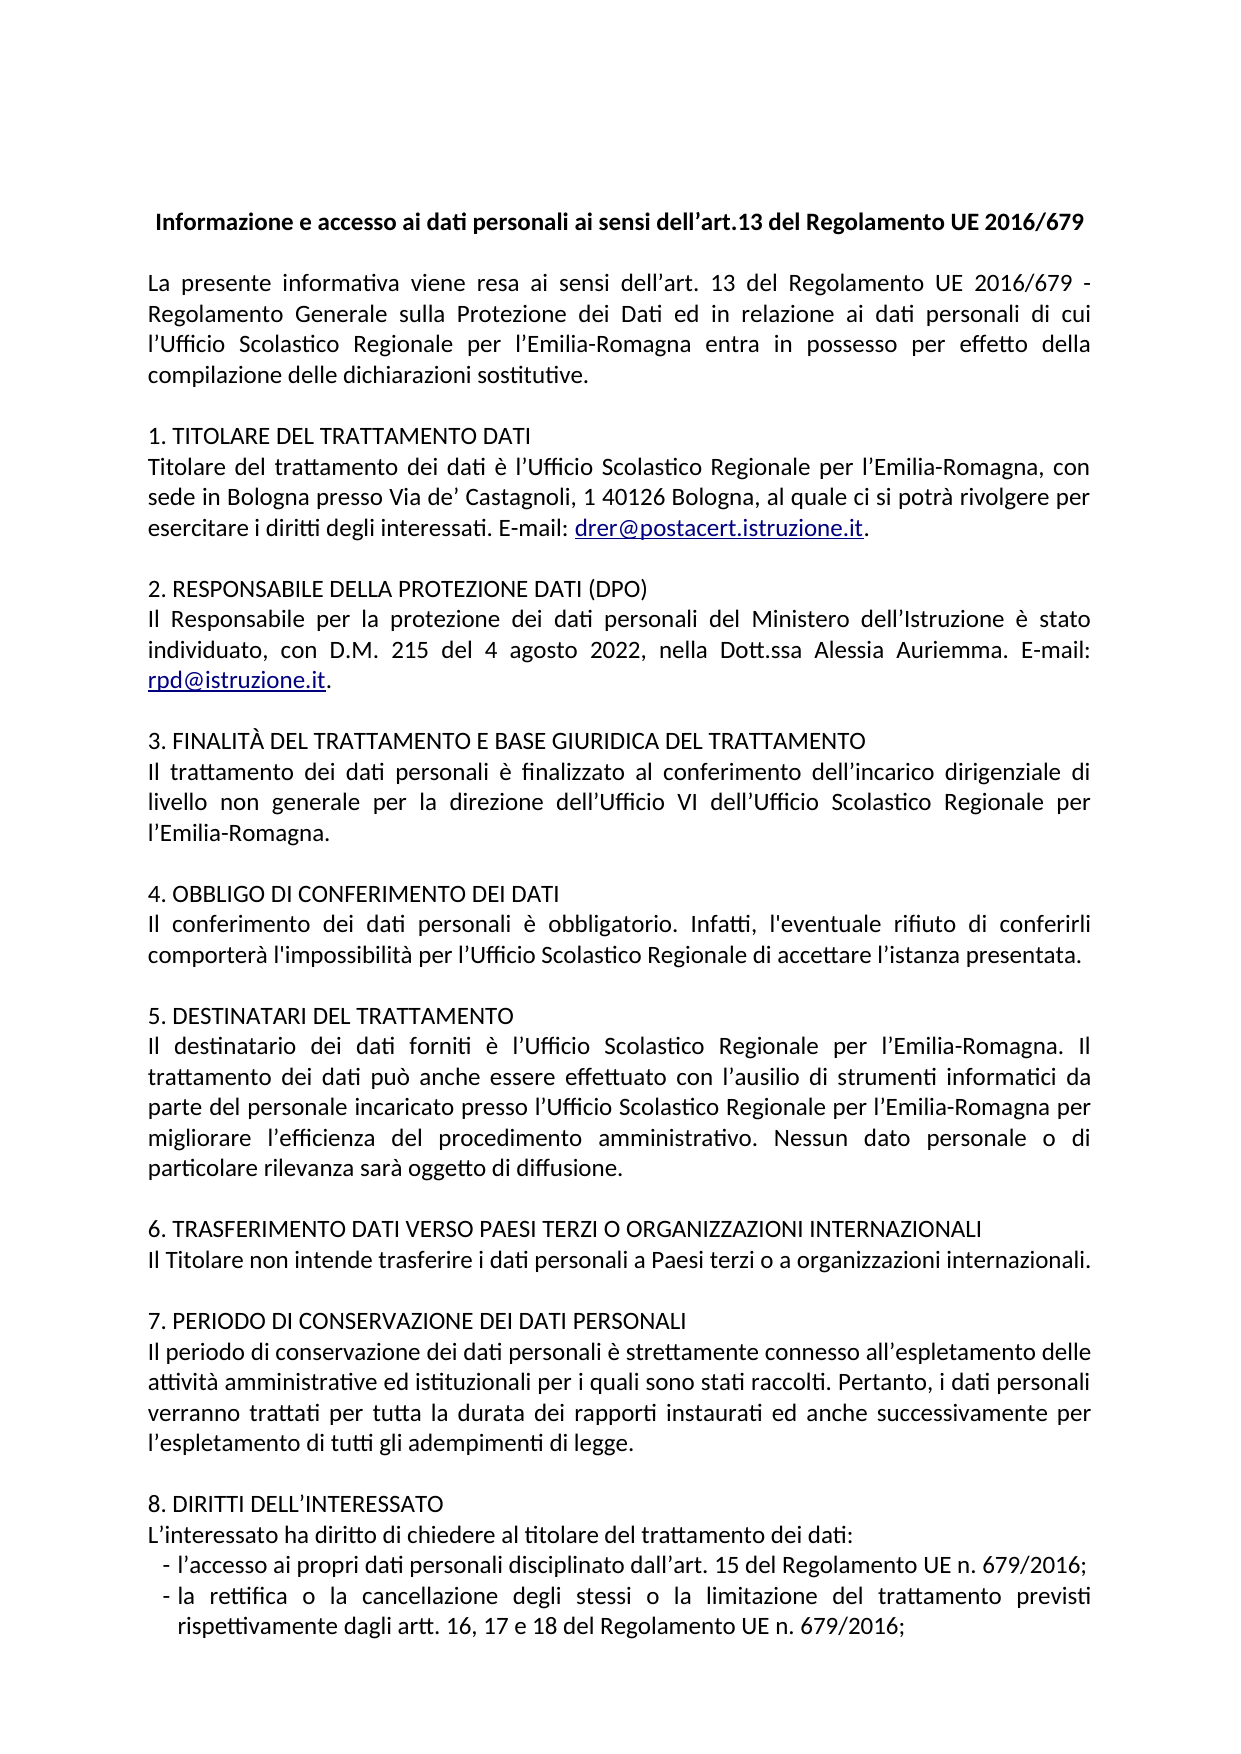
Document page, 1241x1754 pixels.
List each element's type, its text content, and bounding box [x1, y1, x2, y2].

text 4. OBBLIGO DI CONFERIMENTO DEI DATI [148, 878, 1092, 908]
text Il periodo di conservazione dei dati personali è strettamente connesso all’espletamento delle attività amministrative ed istituzionali per i quali sono stati raccolti. Pertanto, i dati personali verranno trattati per tutta la durata dei rapporti instaurati ed anche successivamente per l’espletamento di tutti gli adempimenti di legge. [148, 1336, 1092, 1458]
text L’interessato ha diritto di chiedere al titolare del trattamento dei dati: [148, 1519, 1092, 1549]
text Il Titolare non intende trasferire i dati personali a Paesi terzi o a organizzazioni internazionali. [148, 1244, 1092, 1275]
text Informazione e accesso ai dati personali ai sensi dell’art.13 del Regolamento UE 2016/679 [148, 206, 1092, 237]
text 8. DIRITTI DELL’INTERESSATO [148, 1488, 1092, 1519]
text 1. TITOLARE DEL TRATTAMENTO DATI [148, 420, 1092, 451]
text Il trattamento dei dati personali è finalizzato al conferimento dell’incarico dirigenziale di livello non generale per la direzione dell’Ufficio VI dell’Ufficio Scolastico Regionale per l’Emilia-Romagna. [148, 756, 1092, 847]
text 3. FINALITÀ DEL TRATTAMENTO E BASE GIURIDICA DEL TRATTAMENTO [148, 725, 1092, 756]
text 7. PERIODO DI CONSERVAZIONE DEI DATI PERSONALI [148, 1305, 1092, 1336]
list la rettifica o la cancellazione degli stessi o la limitazione del trattamento previsti rispettivamente dagli artt. 16, 17 e 18 del Regolamento UE n. 679/2016; [162, 1580, 1092, 1641]
text Il conferimento dei dati personali è obbligatorio. Infatti, l'eventuale rifiuto di conferirli comporterà l'impossibilità per l’Ufficio Scolastico Regionale di accettare l’istanza presentata. [148, 908, 1092, 969]
text Il Responsabile per la protezione dei dati personali del Ministero dell’Istruzione è stato individuato, con D.M. 215 del 4 agosto 2022, nella Dott.ssa Alessia Auriemma. E-mail: rpd@istruzione.it. [148, 603, 1092, 695]
text 6. TRASFERIMENTO DATI VERSO PAESI TERZI O ORGANIZZAZIONI INTERNAZIONALI [148, 1214, 1092, 1244]
text La presente informativa viene resa ai sensi dell’art. 13 del Regolamento UE 2016/679 - Regolamento Generale sulla Protezione dei Dati ed in relazione ai dati personali di cui l’Ufficio Scolastico Regionale per l’Emilia-Romagna entra in possesso per effetto della compilazione delle dichiarazioni sostitutive. [148, 267, 1092, 389]
text Titolare del trattamento dei dati è l’Ufficio Scolastico Regionale per l’Emilia-Romagna, con sede in Bologna presso Via de’ Castagnoli, 1 40126 Bologna, al quale ci si potrà rivolgere per esercitare i diritti degli interessati. E-mail: drer@postacert.istruzione.it. [148, 451, 1092, 542]
text 2. RESPONSABILE DELLA PROTEZIONE DATI (DPO) [148, 573, 1092, 603]
text Il destinatario dei dati forniti è l’Ufficio Scolastico Regionale per l’Emilia-Romagna. Il trattamento dei dati può anche essere effettuato con l’ausilio di strumenti informatici da parte del personale incaricato presso l’Ufficio Scolastico Regionale per l’Emilia-Romagna per migliorare l’efficienza del procedimento amministrativo. Nessun dato personale o di particolare rilevanza sarà oggetto di diffusione. [148, 1031, 1092, 1183]
text 5. DESTINATARI DEL TRATTAMENTO [148, 1000, 1092, 1031]
list l’accesso ai propri dati personali disciplinato dall’art. 15 del Regolamento UE n. 679/2016; [162, 1549, 1092, 1580]
